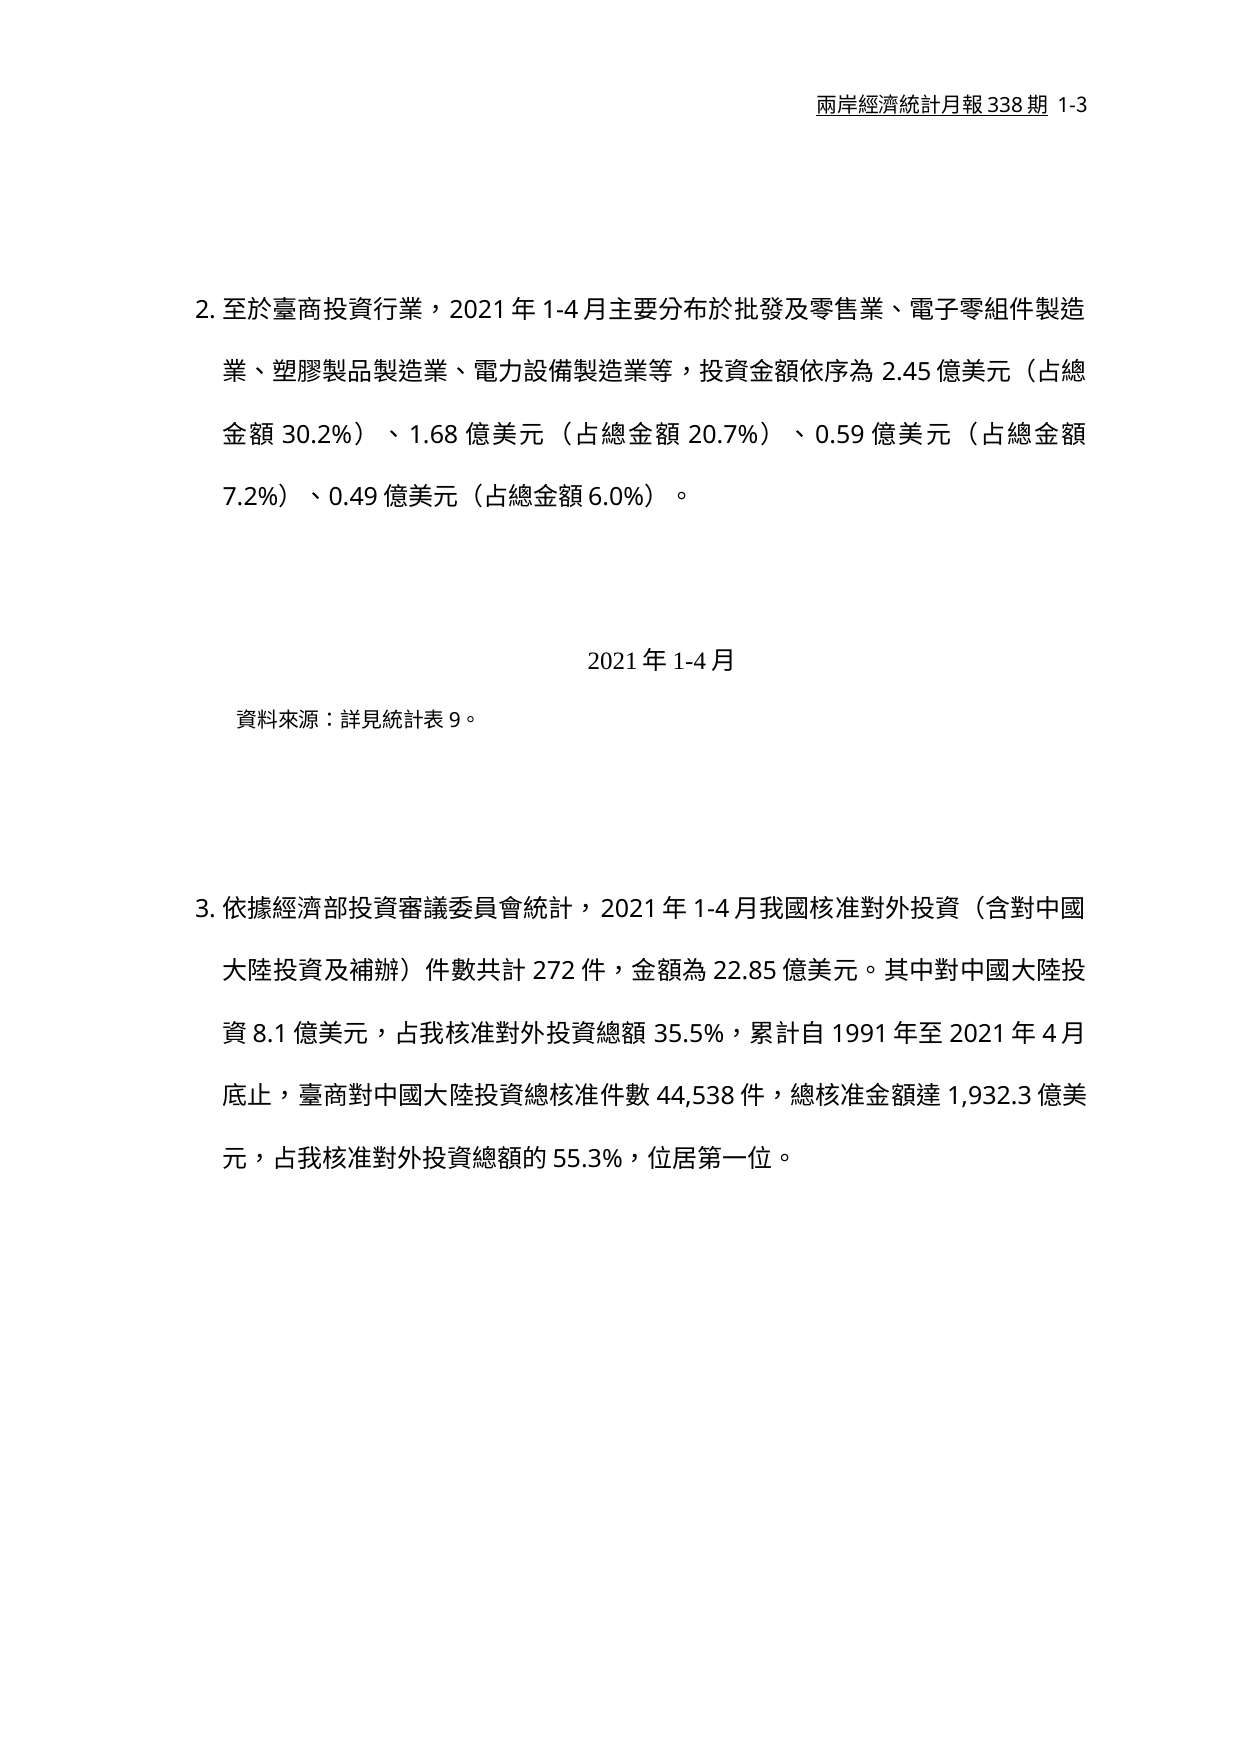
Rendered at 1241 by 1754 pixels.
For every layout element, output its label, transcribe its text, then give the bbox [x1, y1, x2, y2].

text 3. 依據經濟部投資審議委員會統計，2021年1-4月我國核准對外投資（含對中國大陸投資及補辦）件數共計272件，金額為22.85億美元。其中對中國大陸投資8.1億美元，占我核准對外投資總額35.5%，累計自1991年至2021年4月底止，臺商對中國大陸投資總核准件數44,538件，總核准金額達1,932.3億美元，占我核准對外投資總額的55.3%，位居第一位。 [195, 864, 1087, 1177]
text 2021年1-4月 [221, 641, 1087, 677]
text 資料來源：詳見統計表9。 [177, 677, 1087, 739]
text 2. 至於臺商投資行業，2021年1-4月主要分布於批發及零售業、電子零組件製造業、塑膠製品製造業、電力設備製造業等，投資金額依序為2.45億美元（占總金額30.2%）、1.68億美元（占總金額20.7%）、0.59億美元（占總金額7.2%）、0.49億美元（占總金額6.0%）。 [195, 266, 1087, 516]
